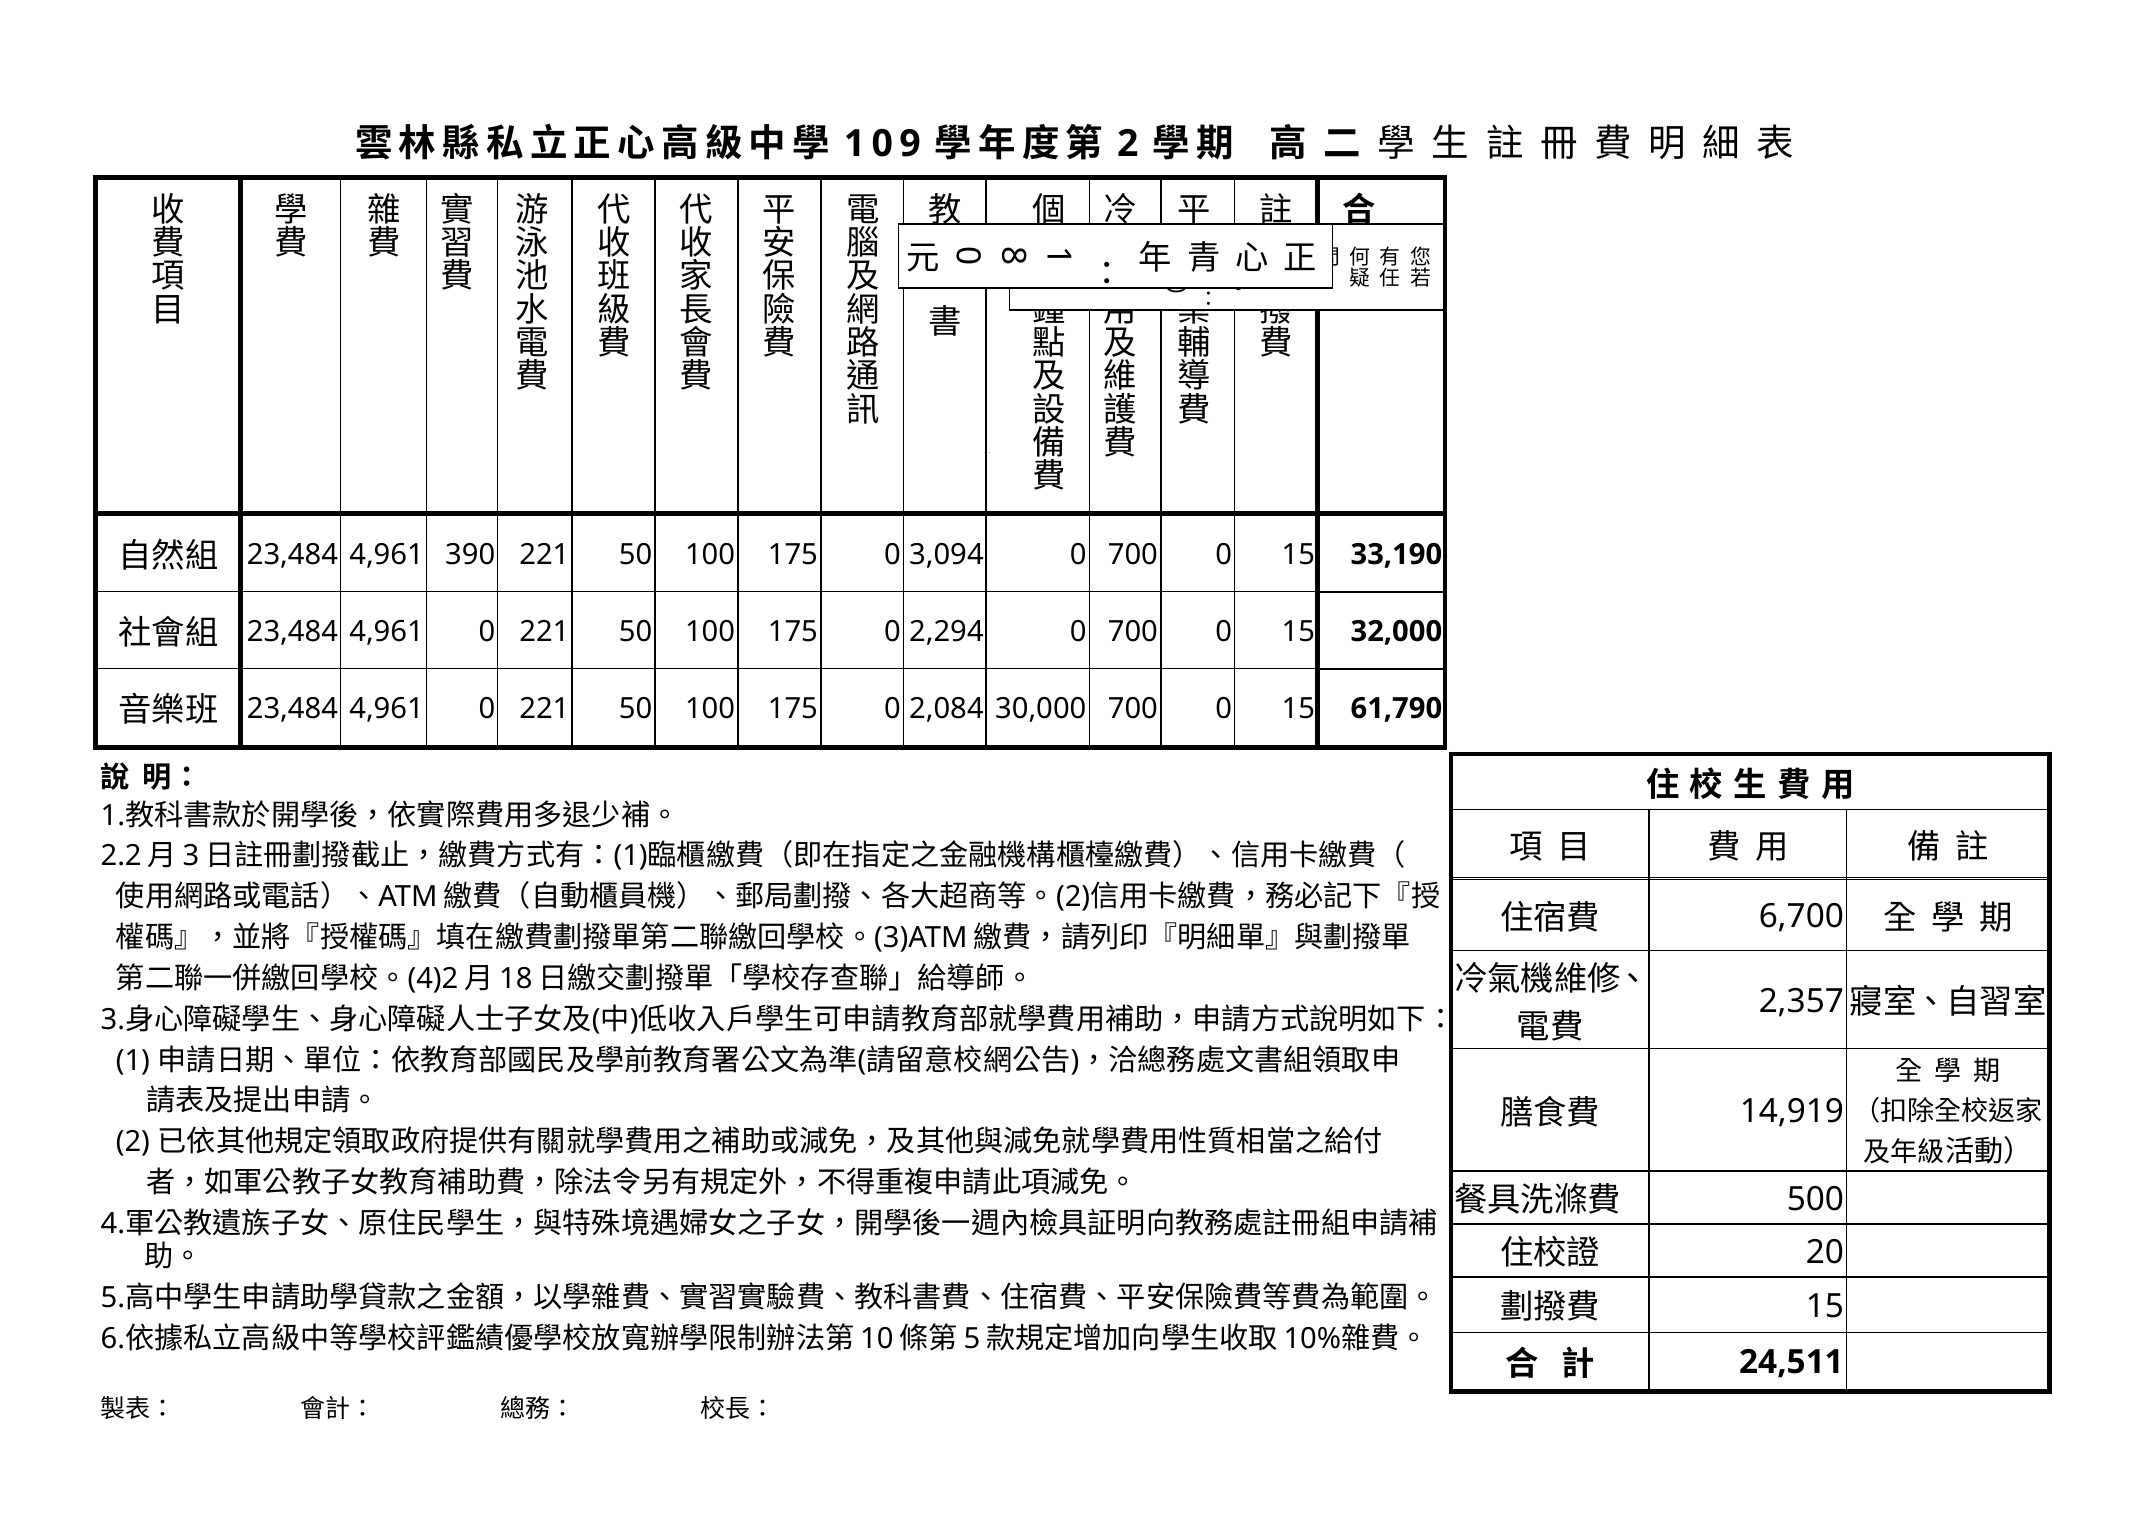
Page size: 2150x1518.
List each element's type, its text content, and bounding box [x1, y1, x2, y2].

table_cell 0 [427, 592, 497, 668]
table_cell 221 [498, 669, 571, 745]
table_cell 700 [1090, 516, 1160, 591]
table_cell 32,000 [1320, 593, 1443, 668]
table_cell 2,084 [904, 669, 985, 745]
table_header 個別課鐘點及設備費 音樂/美術班主副修 [987, 180, 1089, 223]
text 3.身心障礙學生、身心障礙人士子女及(中)低收入戶學生可申請教育部就學費用補助，申請方式說明如下： [100, 1002, 1449, 1036]
table_header 教 科 書 [938, 206, 951, 223]
table_header 冷氣使用及維護費 [1090, 311, 1160, 511]
table_cell 冷氣機維修、 電費 [1453, 951, 1648, 1048]
table_cell 50 [573, 592, 654, 668]
table_cell 24,511 [1650, 1333, 1846, 1389]
text 說 明： [100, 757, 1449, 794]
table_cell 膳食費 [1453, 1049, 1648, 1170]
table_cell 合 計 [1453, 1333, 1648, 1389]
table_cell 50 [573, 669, 654, 745]
table_cell 餐具洗滌費 [1453, 1172, 1648, 1223]
text 第二聯一併繳回學校。(4)2月18日繳交劃撥單「學校存查聯」給導師。 [100, 962, 1449, 995]
table_header 代收班級費 [573, 180, 654, 511]
subtitle 雲林縣私立正心高級中學109學年度第2學期 高 二 學 生 註 冊 費 明 細 表 [100, 113, 2049, 167]
table_header 收費項目 [98, 180, 238, 511]
table_cell 0 [987, 592, 1089, 668]
table_cell [1847, 1225, 2047, 1276]
text 5.高中學生申請助學貸款之金額，以學雜費、實習實驗費、教科書費、住宿費、平安保險費等費為範圍。 [100, 1281, 1449, 1314]
table_cell 費 用 [1650, 810, 1846, 877]
text 權碼』，並將『授權碼』填在繳費劃撥單第二聯繳回學校。(3)ATM繳費，請列印『明細單』與劃撥單 [100, 921, 1449, 954]
text (2) 已依其他規定領取政府提供有關就學費用之補助或減免，及其他與減免就學費用性質相當之給付 [100, 1125, 1449, 1158]
table_header 合 計 [1320, 180, 1443, 223]
table_cell 390 [427, 516, 497, 591]
table_cell 33,190 [1320, 516, 1443, 591]
table_cell 4,961 [341, 516, 426, 591]
table_cell 30,000 [987, 669, 1089, 745]
table_header 平安保險費 [739, 180, 820, 511]
table_header 實習費 [427, 180, 497, 511]
table_cell 0 [822, 592, 903, 668]
table_header 教 科 書 [904, 180, 985, 223]
table_cell 0 [987, 516, 1089, 591]
table_cell 0 [427, 669, 497, 745]
table_cell 175 [739, 516, 820, 591]
table_cell 100 [656, 516, 737, 591]
table_cell 3,094 [904, 516, 985, 591]
table_cell [1847, 1333, 2047, 1389]
text (1) 申請日期、單位：依教育部國民及學前教育署公文為準(請留意校網公告)，洽總務處文書組領取申 [100, 1043, 1449, 1077]
table_header 個別課鐘點及設備費 音樂/美術班主副修 [987, 289, 1089, 511]
text 者，如軍公教子女教育補助費，除法令另有規定外，不得重複申請此項減免。 [100, 1166, 1449, 1199]
table_cell 全 學 期 （扣除全校返家及年級活動） [1847, 1049, 2047, 1170]
table_header 合 計 [1320, 311, 1443, 511]
table_cell 住宿費 [1453, 880, 1648, 950]
table_cell 0 [1162, 592, 1234, 668]
table_cell 23,484 [243, 669, 340, 745]
table_header 住校生費用 [1453, 756, 2047, 808]
table_header 註冊劃撥費 [1235, 180, 1315, 223]
table_cell 音樂班 [98, 669, 238, 745]
table_cell 0 [822, 516, 903, 591]
table_cell 0 [1162, 516, 1234, 591]
table_cell 175 [739, 669, 820, 745]
table_cell 2,294 [904, 592, 985, 668]
table_header 游泳池水電費 [498, 180, 571, 511]
table_cell 23,484 [243, 516, 340, 591]
table_header 雜費 [341, 180, 426, 511]
table_cell [1847, 1278, 2047, 1331]
text 2.2月3日註冊劃撥截止，繳費方式有：(1)臨櫃繳費（即在指定之金融機構櫃檯繳費）、信用卡繳費（ [100, 839, 1449, 872]
table_cell 0 [822, 669, 903, 745]
table_cell 14,919 [1650, 1049, 1846, 1170]
table_header 代收家長會費 [656, 180, 737, 511]
text 使用網路或電話）、ATM繳費（自動櫃員機）、郵局劃撥、各大超商等。(2)信用卡繳費，務必記下『授 [100, 880, 1449, 913]
table_cell 61,790 [1320, 670, 1443, 745]
table_header 合 計 [1352, 214, 1365, 219]
table_cell 社會組 [98, 592, 238, 668]
table_cell 4,961 [341, 669, 426, 745]
text 請表及提出申請。 [100, 1084, 1449, 1117]
table_header 電腦及網路通訊 使用費 [822, 180, 903, 511]
table_cell 15 [1650, 1278, 1846, 1331]
text 1.教科書款於開學後，依實際費用多退少補。 [100, 798, 1449, 832]
table_header 註冊劃撥費 [1235, 311, 1315, 511]
table_header 平時課業輔導費 [1162, 311, 1234, 511]
text 4.軍公教遺族子女、原住民學生，與特殊境遇婦女之子女，開學後一週內檢具証明向教務處註冊組申請補助。 [100, 1207, 1449, 1273]
table_cell 寢室、自習室 [1847, 951, 2047, 1048]
table_cell 全 學 期 [1847, 880, 2047, 950]
table_cell 23,484 [243, 592, 340, 668]
table_header 教 科 書 [904, 289, 985, 511]
table_cell 221 [498, 592, 571, 668]
table_cell 500 [1650, 1172, 1846, 1223]
table_header 平時課業輔導費 [1162, 180, 1234, 223]
table_cell 20 [1650, 1225, 1846, 1276]
table_cell 15 [1235, 592, 1315, 668]
table_cell 劃撥費 [1453, 1278, 1648, 1331]
table_header 冷氣使用及維護費 [1090, 180, 1160, 223]
text 6.依據私立高級中等學校評鑑績優學校放寬辦學限制辦法第10條第5款規定增加向學生收取10%雜費。 [100, 1322, 1449, 1355]
table_cell [1847, 1172, 2047, 1223]
table_cell 15 [1235, 516, 1315, 591]
table_cell 700 [1090, 669, 1160, 745]
table_cell 住校證 [1453, 1225, 1648, 1276]
table_cell 項 目 [1453, 810, 1648, 877]
table_cell 221 [498, 516, 571, 591]
table_cell 700 [1090, 592, 1160, 668]
table_cell 15 [1235, 669, 1315, 745]
table_cell 自然組 [98, 516, 238, 591]
table_cell 6,700 [1650, 880, 1846, 950]
table_cell 50 [573, 516, 654, 591]
table_cell 2,357 [1650, 951, 1846, 1048]
table_cell 175 [739, 592, 820, 668]
table_cell 100 [656, 592, 737, 668]
table_cell 100 [656, 669, 737, 745]
table_cell 4,961 [341, 592, 426, 668]
table_cell 0 [1162, 669, 1234, 745]
table_cell 備 註 [1847, 810, 2047, 877]
table_header 學費 [243, 180, 340, 511]
